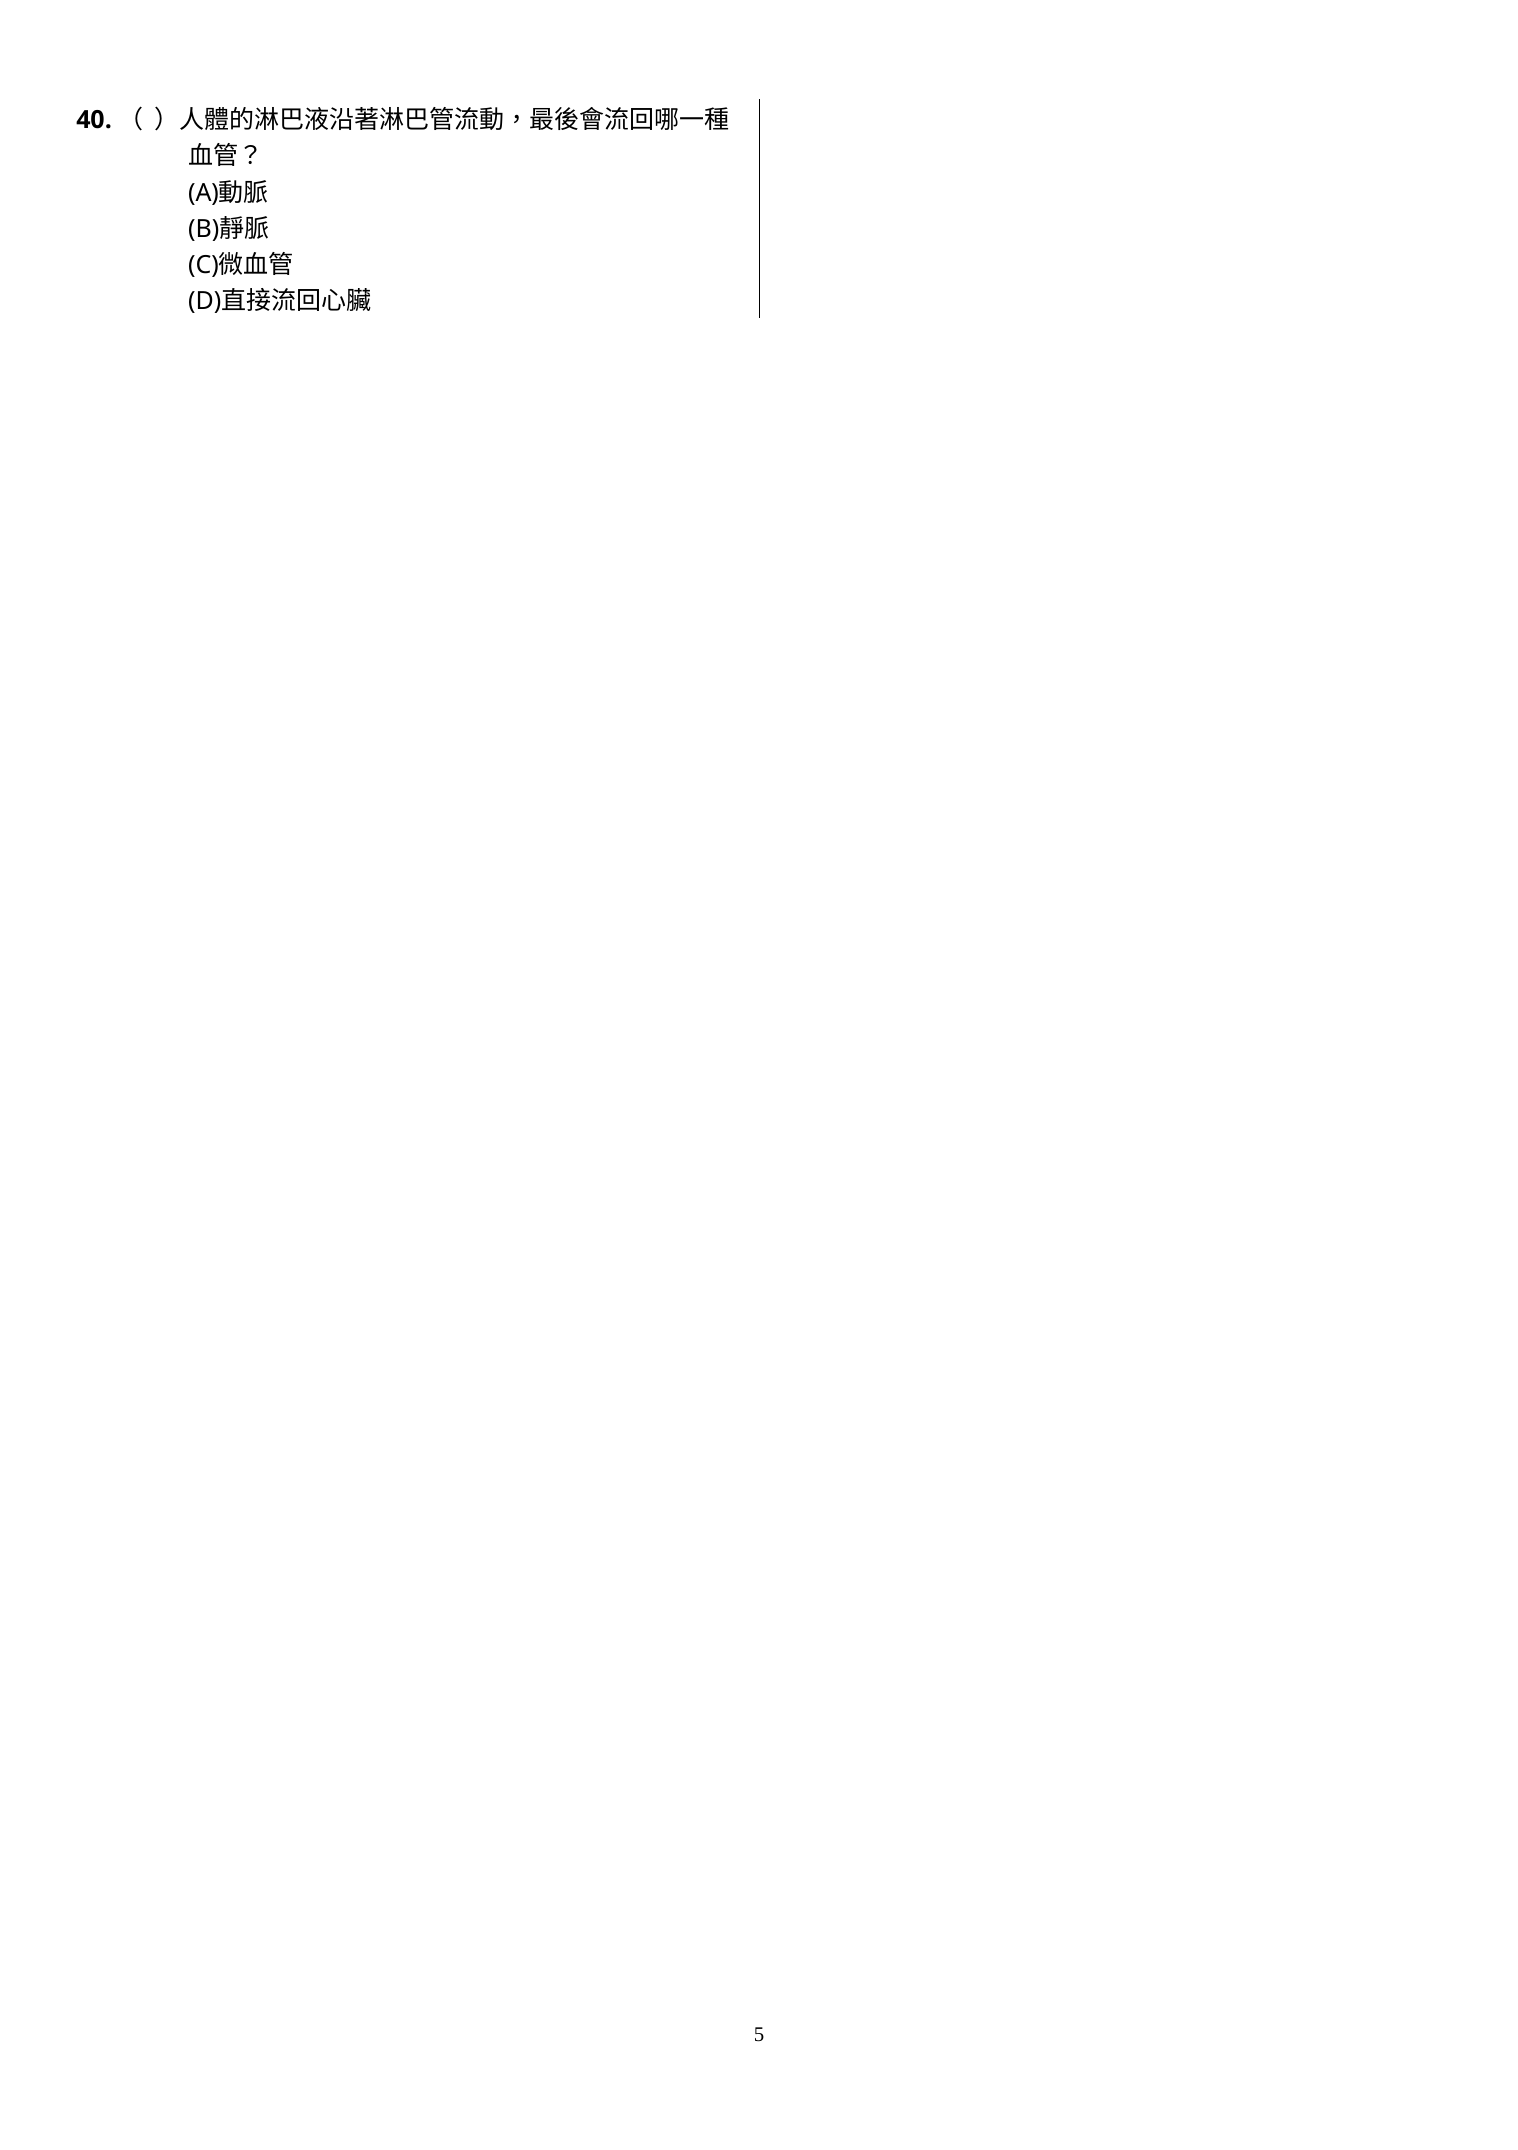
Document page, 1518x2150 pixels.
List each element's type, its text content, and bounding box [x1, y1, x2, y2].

list （ ）人體的淋巴液沿著淋巴管流動，最後會流回哪一種血管？ (A)動脈 (B)靜脈 (C)微血管 (D)直接流回心臟 [118, 99, 737, 317]
